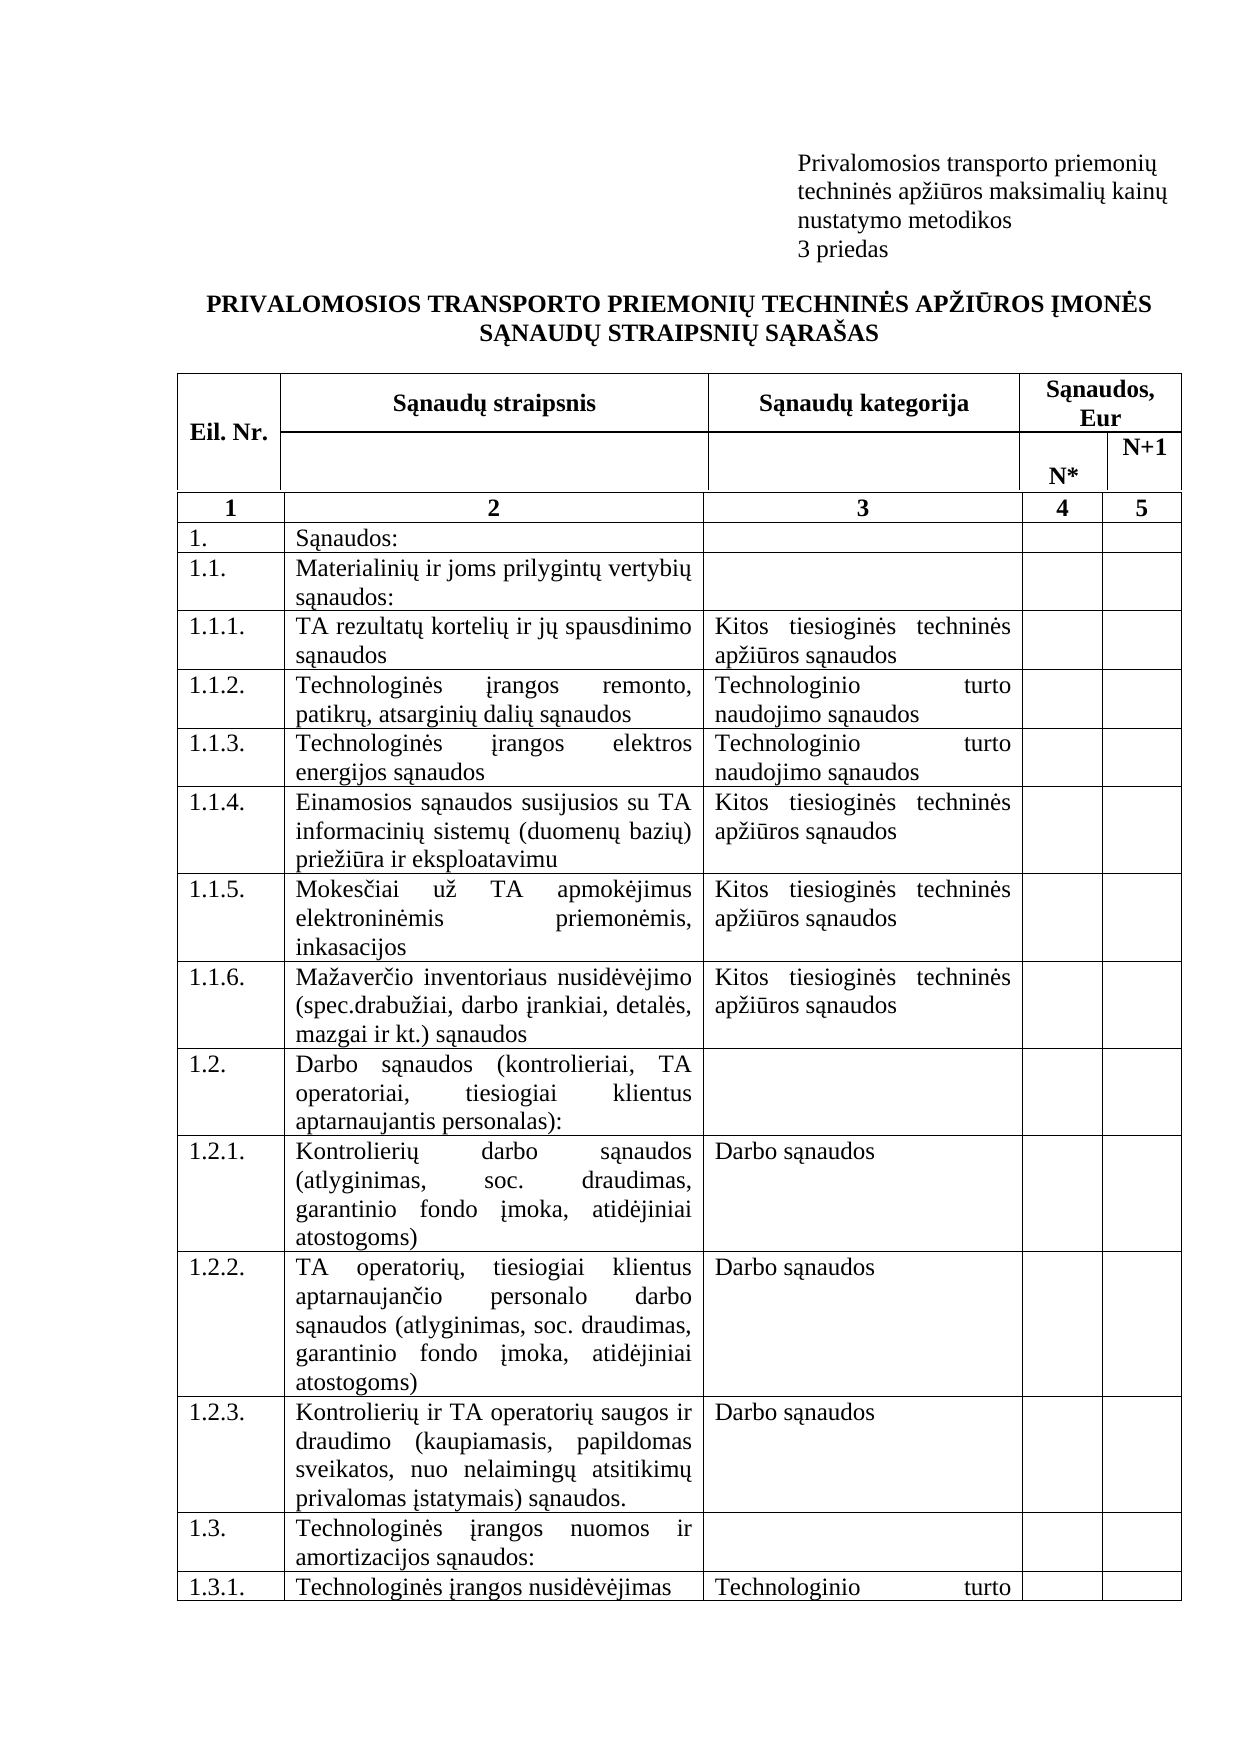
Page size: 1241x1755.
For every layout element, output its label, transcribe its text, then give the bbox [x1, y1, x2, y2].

table_cell N+1 [1108, 433, 1181, 490]
table_cell [1023, 611, 1102, 669]
table_cell TA rezultatų kortelių ir jų spausdinimo sąnaudos [285, 611, 703, 669]
table_cell Technologinės įrangos elektros energijos sąnaudos [285, 729, 703, 786]
table_cell 1.2.3. [178, 1397, 284, 1512]
table_cell [1103, 1572, 1181, 1600]
table_cell 1.1.4. [178, 787, 284, 873]
table_cell Technologinio turto naudojimo sąnaudos [704, 670, 1022, 727]
table_cell [1023, 1252, 1102, 1396]
table_cell 1.1.1. [178, 611, 284, 669]
table_cell [704, 1049, 1022, 1135]
table_cell Darbo sąnaudos [704, 1397, 1022, 1512]
table_cell [1023, 1136, 1102, 1251]
table_cell 1.3.1. [178, 1572, 284, 1600]
table_cell Einamosios sąnaudos susijusios su TA informacinių sistemų (duomenų bazių) priežiūra ir eksploatavimu [285, 787, 703, 873]
table_header 1 [178, 493, 284, 522]
table_cell 1.1.5. [178, 874, 284, 961]
table_cell 1.1.6. [178, 962, 284, 1048]
text Privalomosios transporto priemonių [797, 148, 1181, 176]
text PRIVALOMOSIOS TRANSPORTO PRIEMONIŲ TECHNINĖS APŽIŪROS ĮMONĖS SĄNAUDŲ STRAIPSNIŲ SĄRAŠAS [177, 289, 1181, 346]
table_cell [704, 523, 1022, 552]
table_cell [1103, 670, 1181, 727]
table_cell [704, 1513, 1022, 1571]
table_cell Technologinės įrangos remonto, patikrų, atsarginių dalių sąnaudos [285, 670, 703, 727]
table_header 2 [285, 493, 703, 522]
text nustatymo metodikos [797, 205, 1181, 234]
table_cell [1103, 611, 1181, 669]
table_cell [1103, 874, 1181, 961]
table_cell [709, 433, 1019, 490]
table_cell [1103, 553, 1181, 610]
table_cell Darbo sąnaudos [704, 1136, 1022, 1251]
table_cell 1.2.2. [178, 1252, 284, 1396]
table_cell [1103, 729, 1181, 786]
table_cell [1023, 1049, 1102, 1135]
table_cell 1. [178, 523, 284, 552]
table_cell [1103, 1252, 1181, 1396]
table_header 3 [704, 493, 1022, 522]
table_cell Mokesčiai už TA apmokėjimus elektroninėmis priemonėmis, inkasacijos [285, 874, 703, 961]
table_cell [1023, 1513, 1102, 1571]
table_cell 1.1. [178, 553, 284, 610]
table_cell 1.1.3. [178, 729, 284, 786]
table_cell Darbo sąnaudos (kontrolieriai, TA operatoriai, tiesiogiai klientus aptarnaujantis personalas): [285, 1049, 703, 1135]
table_cell [704, 553, 1022, 610]
table_cell Kitos tiesioginės techninės apžiūros sąnaudos [704, 874, 1022, 961]
table_cell [1103, 1513, 1181, 1571]
table_cell Technologinės įrangos nusidėvėjimas [285, 1572, 703, 1600]
table_cell Technologinio turto naudojimo sąnaudos [704, 729, 1022, 786]
table_cell [1023, 874, 1102, 961]
table_cell [1023, 670, 1102, 727]
table_header Eil. Nr. [178, 374, 280, 490]
table_cell [1103, 1136, 1181, 1251]
text 3 priedas [797, 234, 1181, 263]
table_cell [1023, 523, 1102, 552]
table_cell TA operatorių, tiesiogiai klientus aptarnaujančio personalo darbo sąnaudos (atlyginimas, soc. draudimas, garantinio fondo įmoka, atidėjiniai atostogoms) [285, 1252, 703, 1396]
table_cell [1023, 729, 1102, 786]
table_cell Mažaverčio inventoriaus nusidėvėjimo (spec.drabužiai, darbo įrankiai, detalės, mazgai ir kt.) sąnaudos [285, 962, 703, 1048]
table_cell Materialinių ir joms prilygintų vertybių sąnaudos: [285, 553, 703, 610]
table_cell Darbo sąnaudos [704, 1252, 1022, 1396]
table_cell 1.2.1. [178, 1136, 284, 1251]
table_cell Technologinio turto [704, 1572, 1022, 1600]
table_cell [1103, 523, 1181, 552]
table_cell Kitos tiesioginės techninės apžiūros sąnaudos [704, 962, 1022, 1048]
table_cell 1.1.2. [178, 670, 284, 727]
table_header Sąnaudos, Eur [1020, 374, 1181, 431]
table_cell 1.3. [178, 1513, 284, 1571]
table_cell [1023, 553, 1102, 610]
table_cell [1023, 1397, 1102, 1512]
table_cell [1023, 962, 1102, 1048]
table_cell [1103, 1397, 1181, 1512]
table_header Sąnaudų straipsnis [281, 374, 708, 431]
table_cell Sąnaudos: [285, 523, 703, 552]
table_cell [1103, 1049, 1181, 1135]
table_cell [1103, 962, 1181, 1048]
table_cell Kontrolierių ir TA operatorių saugos ir draudimo (kaupiamasis, papildomas sveikatos, nuo nelaimingų atsitikimų privalomas įstatymais) sąnaudos. [285, 1397, 703, 1512]
table_cell [1023, 787, 1102, 873]
table_cell Kitos tiesioginės techninės apžiūros sąnaudos [704, 611, 1022, 669]
table_header 5 [1103, 493, 1181, 522]
table_header 4 [1023, 493, 1102, 522]
table_cell [281, 433, 708, 490]
table_cell Kontrolierių darbo sąnaudos (atlyginimas, soc. draudimas, garantinio fondo įmoka, atidėjiniai atostogoms) [285, 1136, 703, 1251]
table_cell [1023, 1572, 1102, 1600]
table_header Sąnaudų kategorija [709, 374, 1019, 431]
table_cell N* [1020, 433, 1107, 490]
table_cell Technologinės įrangos nuomos ir amortizacijos sąnaudos: [285, 1513, 703, 1571]
table_cell Kitos tiesioginės techninės apžiūros sąnaudos [704, 787, 1022, 873]
table_cell [1103, 787, 1181, 873]
text techninės apžiūros maksimalių kainų [797, 176, 1181, 205]
table_cell 1.2. [178, 1049, 284, 1135]
